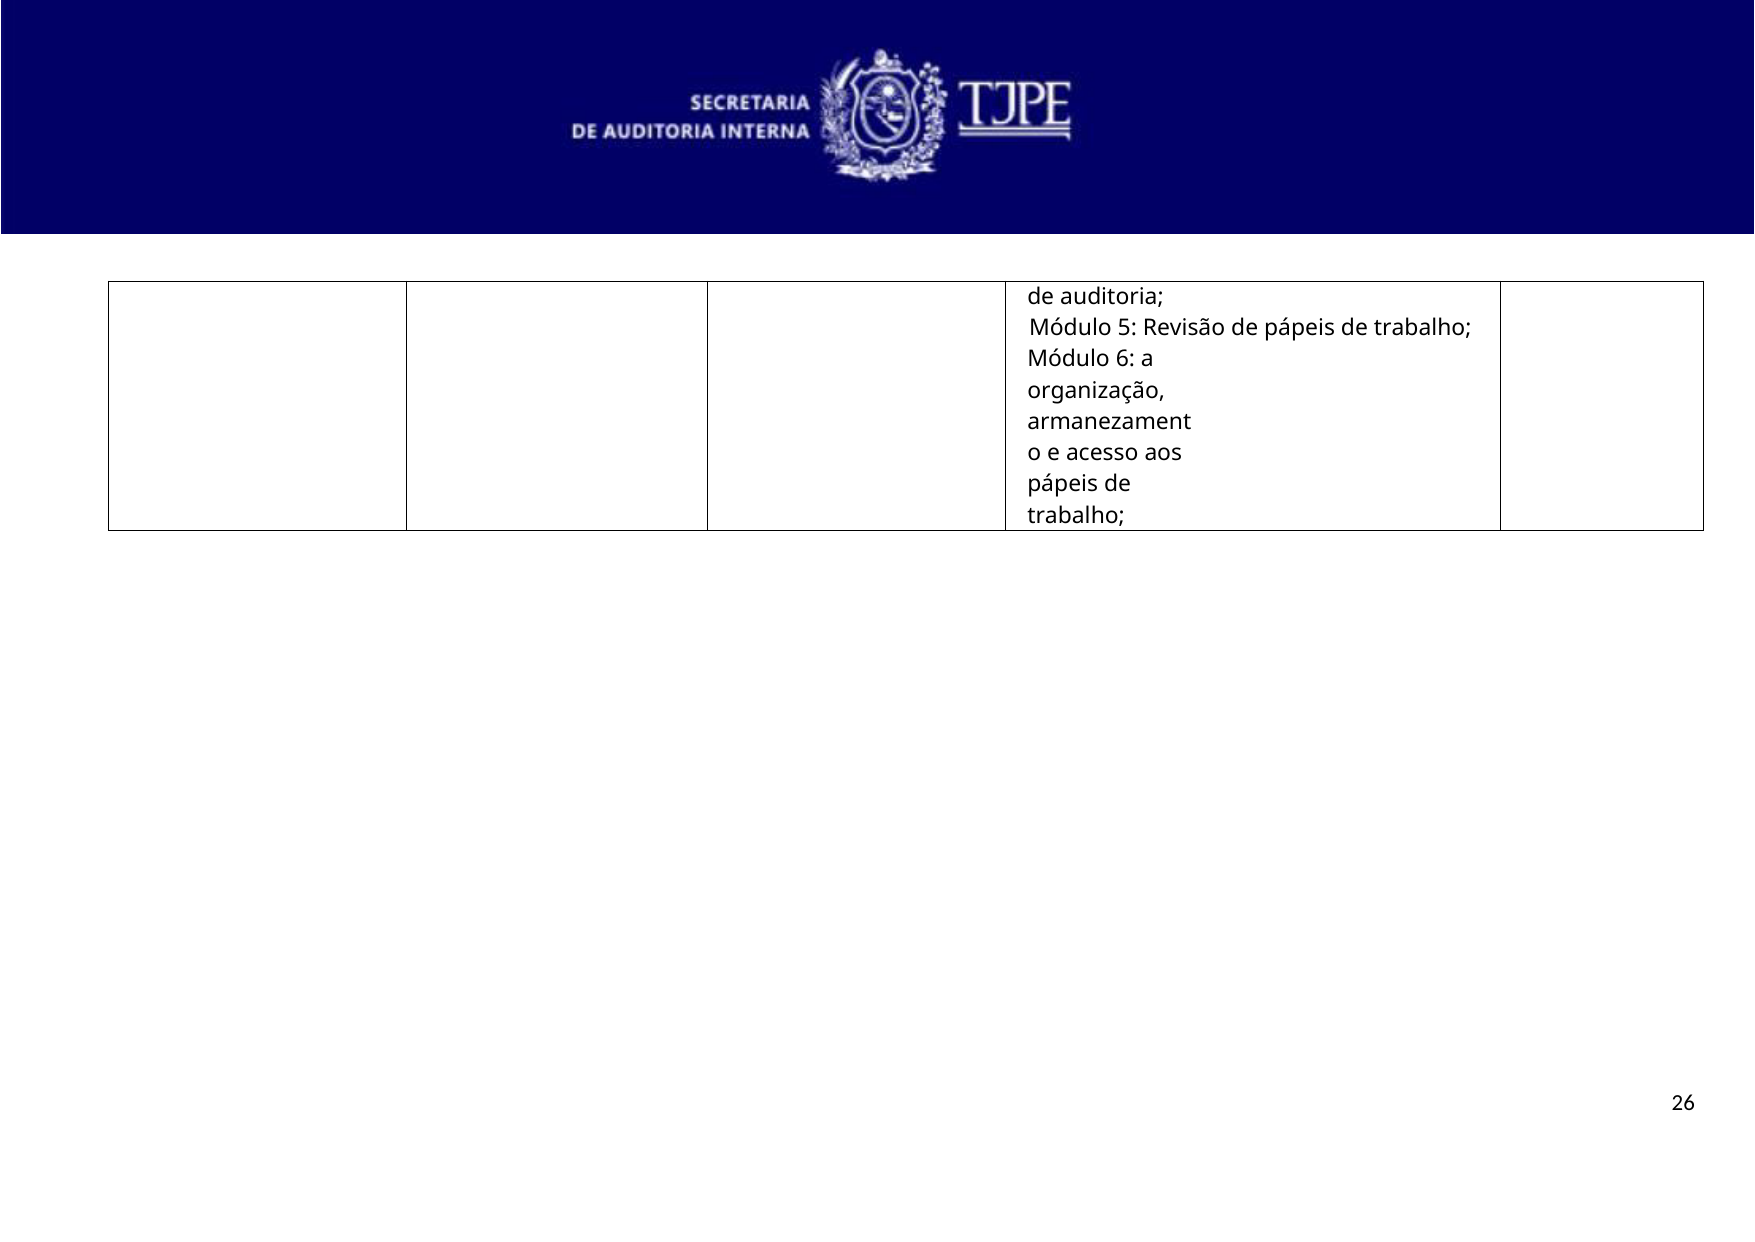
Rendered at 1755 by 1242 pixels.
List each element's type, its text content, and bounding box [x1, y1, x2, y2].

table_cell [109, 282, 406, 530]
table_cell [708, 282, 1005, 530]
table_cell [1501, 282, 1703, 530]
table_cell de auditoria; Módulo 5: Revisão de pápeis de trabalho; Módulo 6: a organização, armanezamento e acesso aos pápeis de trabalho; [1006, 282, 1500, 530]
table_cell [407, 282, 707, 530]
